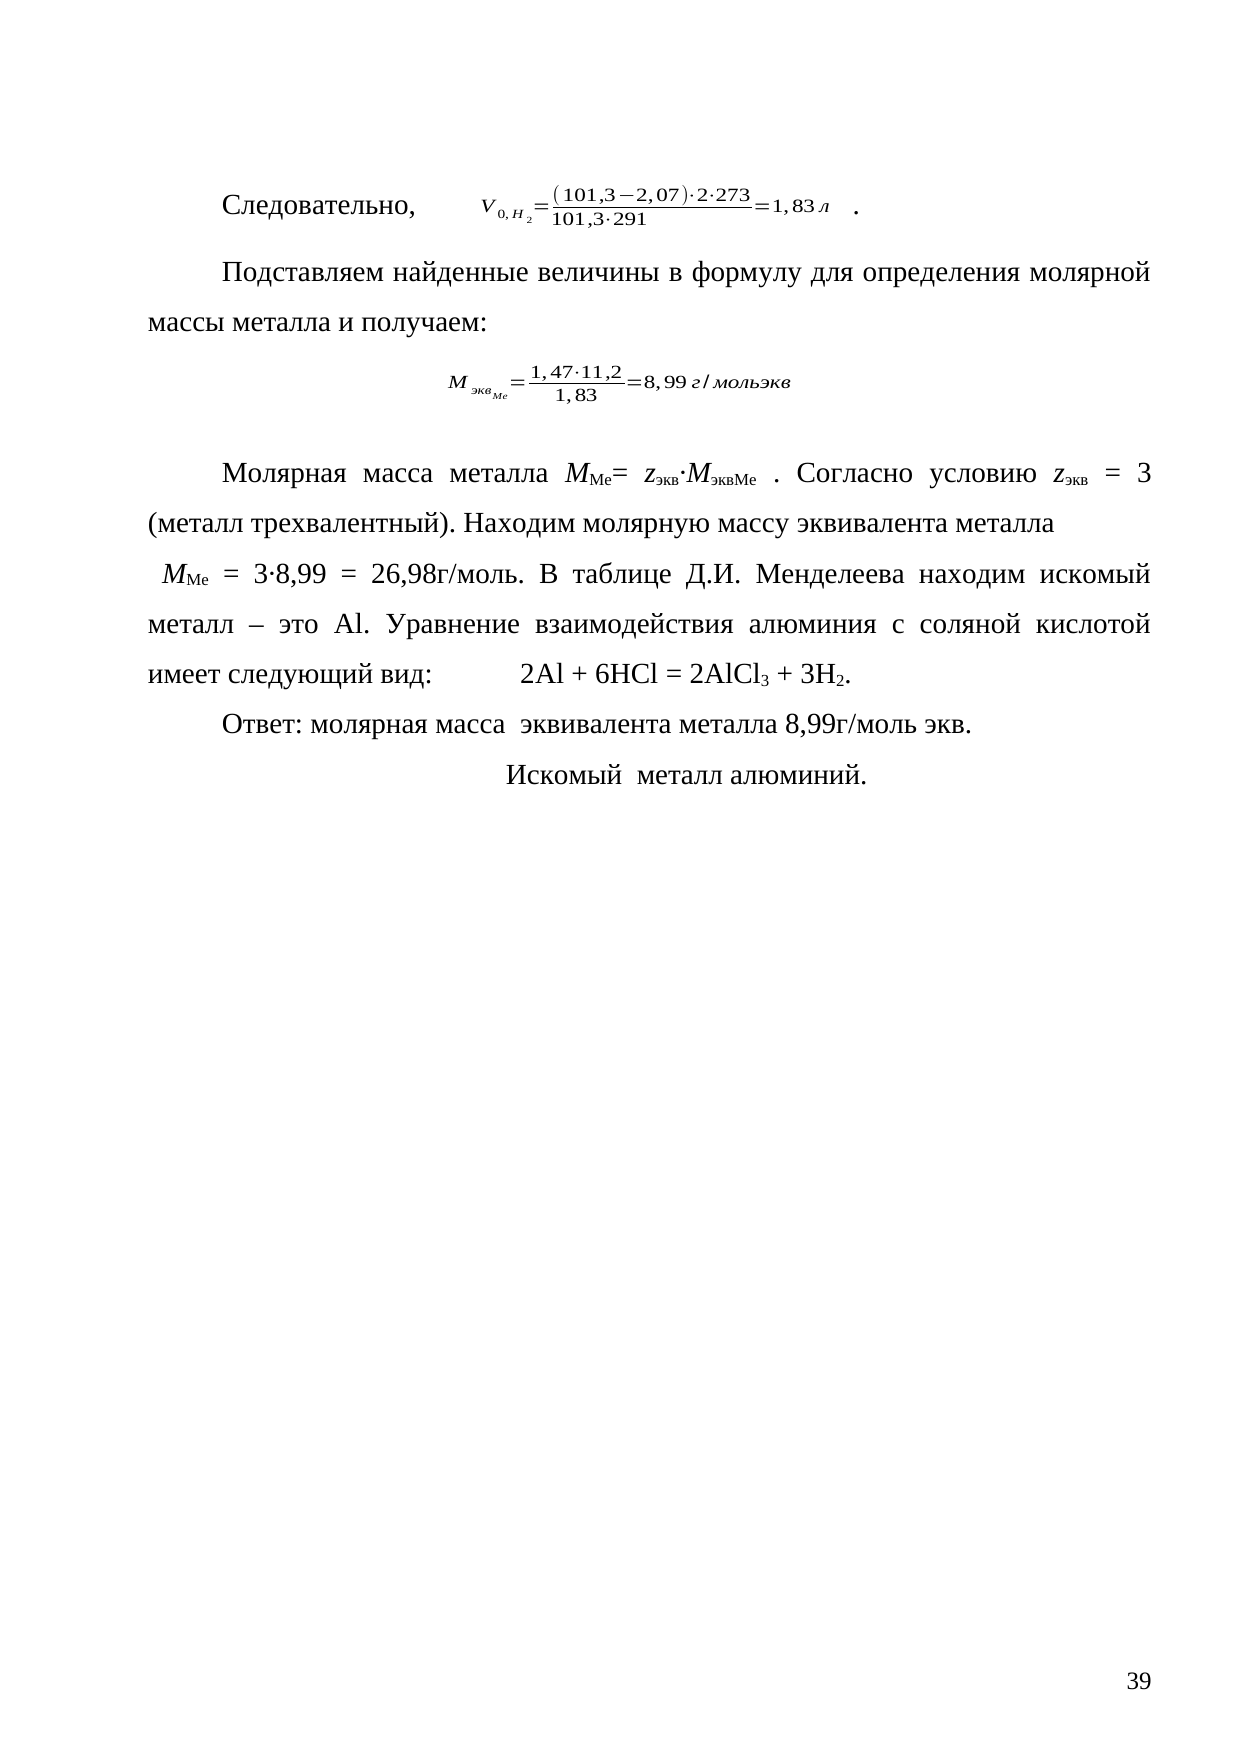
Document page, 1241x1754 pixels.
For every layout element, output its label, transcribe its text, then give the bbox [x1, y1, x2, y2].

text Подставляем найденные величины в формулу для определения молярной массы металла и получаем: [148, 254, 1152, 338]
text Следовательно, . [148, 177, 1152, 237]
text Искомый металл алюминий. [148, 757, 1152, 791]
text Ответ: молярная масса эквивалента металла 8,99г/моль экв. [148, 707, 1152, 740]
text ММе = 3∙8,99 = 26,98г/моль. В таблице Д.И. Менделеева находим искомый металл – это Al. Уравнение взаимодействия алюминия с соляной кислотой имеет следующий вид: 2Al + 6HCl = 2AlСl3 + 3H2. [148, 556, 1152, 690]
text Молярная масса металла ММе= zэкв∙МэквМе . Согласно условию zэкв = 3 (металл трехвалентный). Находим молярную массу эквивалента металла [148, 455, 1152, 539]
